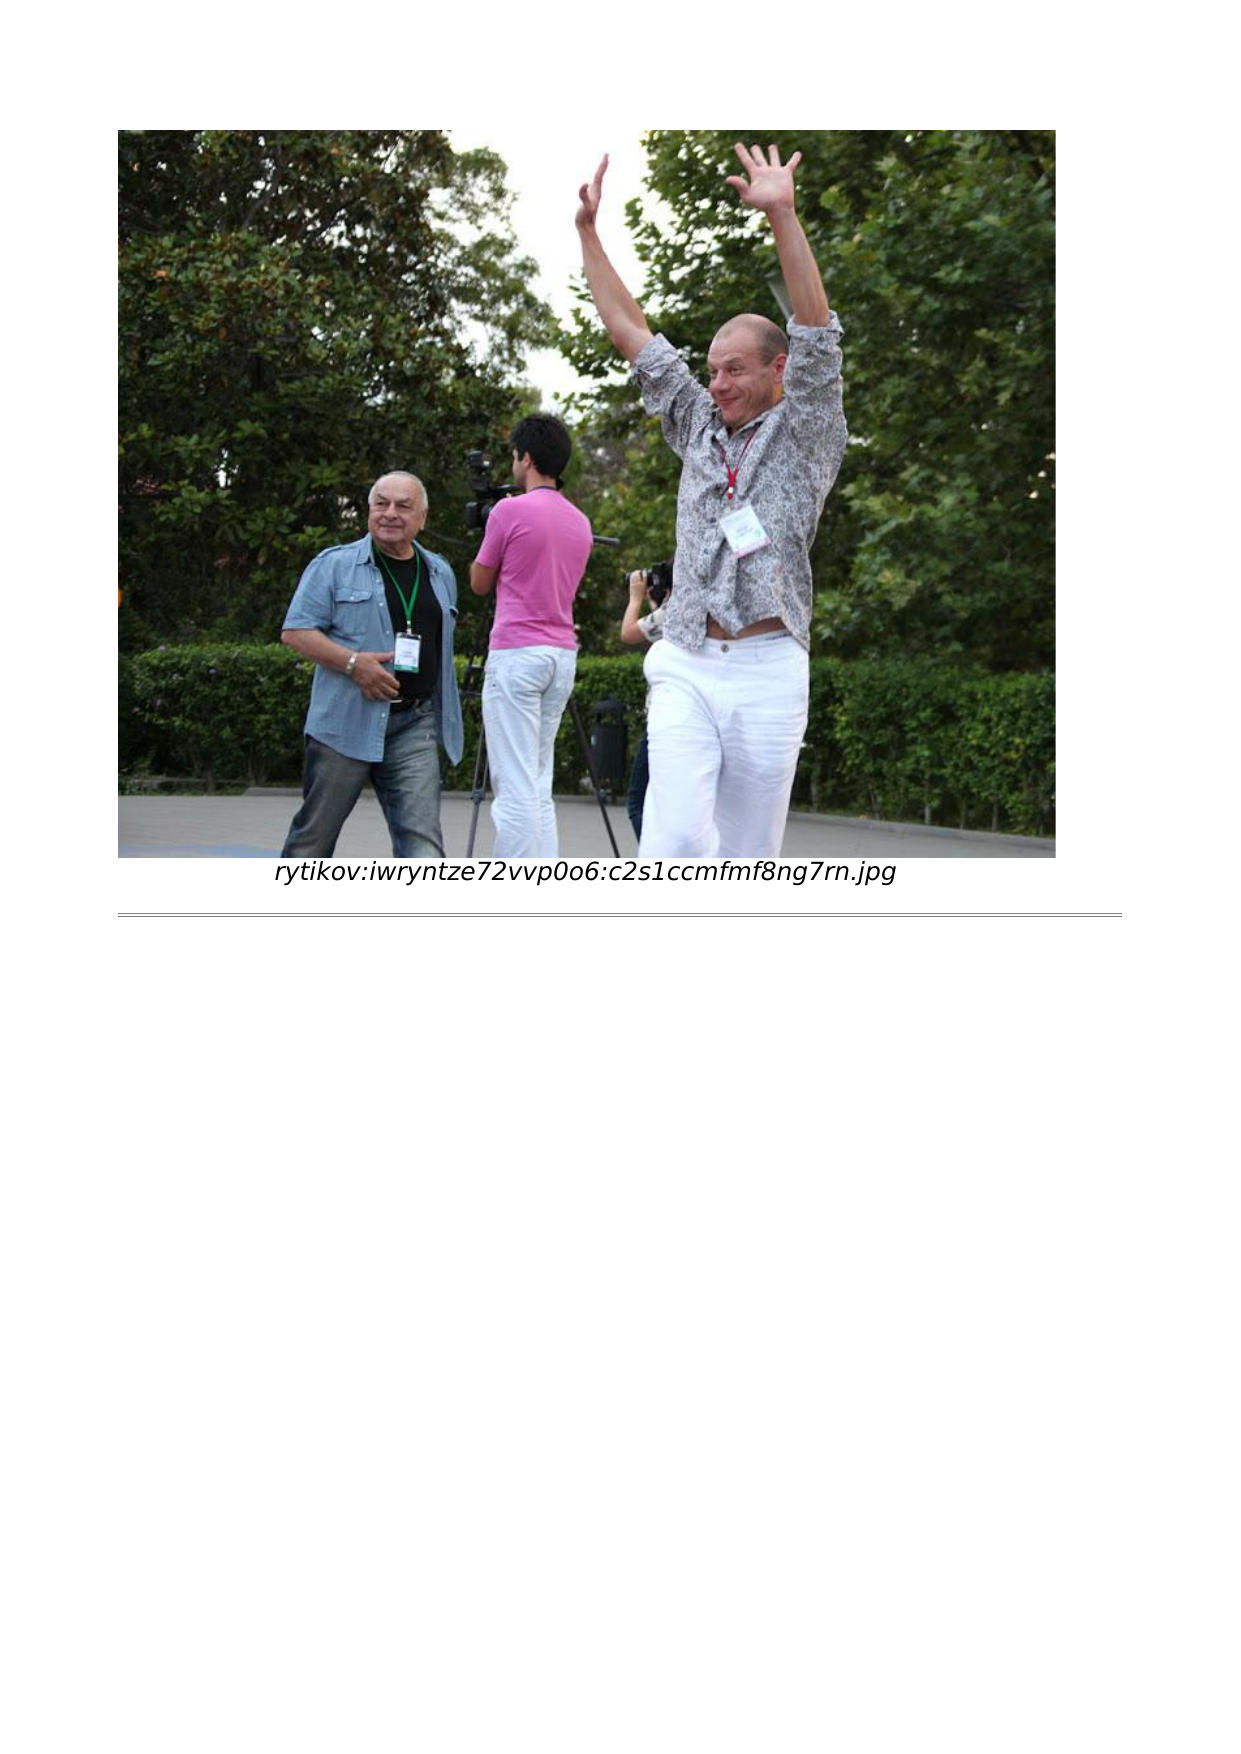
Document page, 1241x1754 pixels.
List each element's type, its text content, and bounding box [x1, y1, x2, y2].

picture [118, 130, 1056, 858]
text rytikov:iwryntze72vvp0o6:c2s1ccmfmf8ng7rn.jpg [118, 858, 1056, 886]
